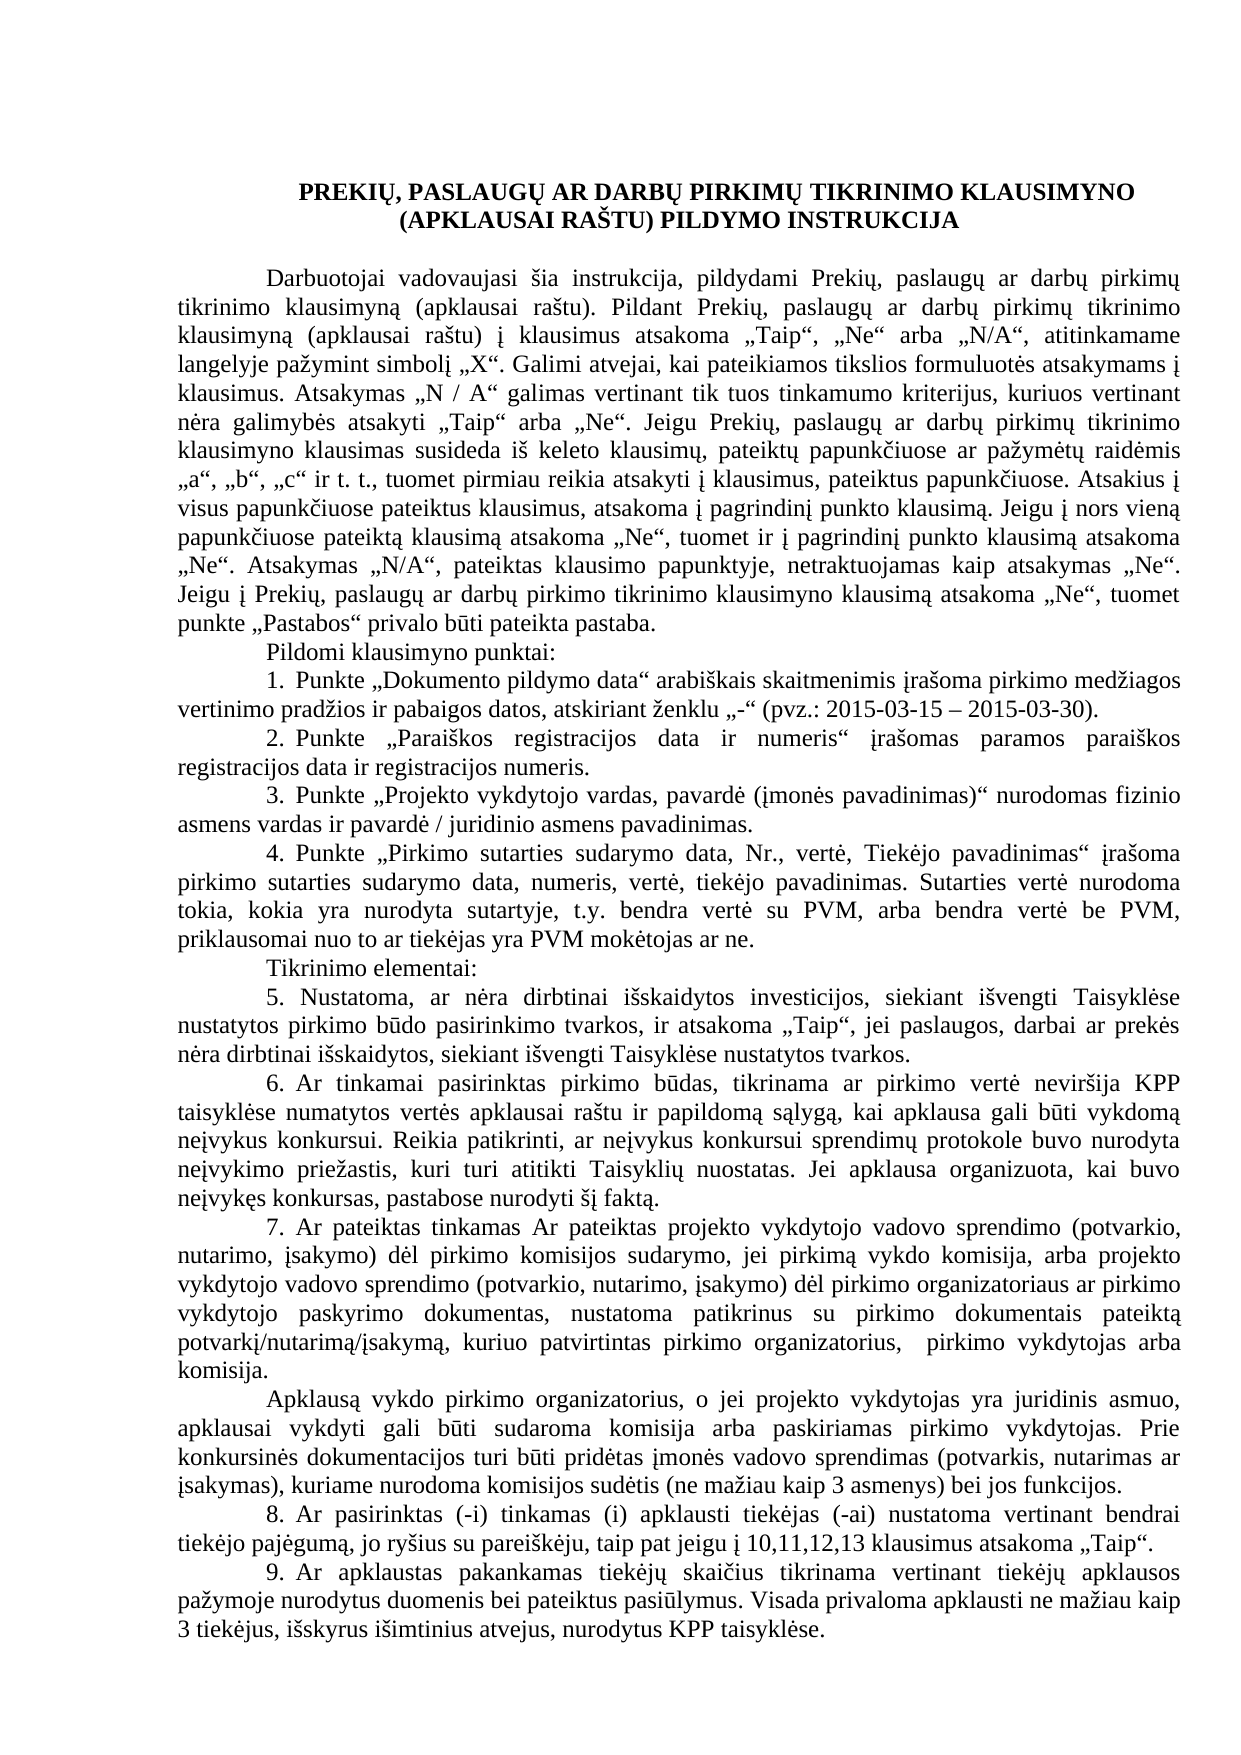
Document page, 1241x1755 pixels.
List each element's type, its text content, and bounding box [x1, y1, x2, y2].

text Darbuotojai vadovaujasi šia instrukcija, pildydami Prekių, paslaugų ar darbų pirkimų tikrinimo klausimyną (apklausai raštu). Pildant Prekių, paslaugų ar darbų pirkimų tikrinimo klausimyną (apklausai raštu) į klausimus atsakoma „Taip“, „Ne“ arba „N/A“, atitinkamame langelyje pažymint simbolį „X“. Galimi atvejai, kai pateikiamos tikslios formuluotės atsakymams į klausimus. Atsakymas „N / A“ galimas vertinant tik tuos tinkamumo kriterijus, kuriuos vertinant nėra galimybės atsakyti „Taip“ arba „Ne“. Jeigu Prekių, paslaugų ar darbų pirkimų tikrinimo klausimyno klausimas susideda iš keleto klausimų, pateiktų papunkčiuose ar pažymėtų raidėmis „a“, „b“, „c“ ir t. t., tuomet pirmiau reikia atsakyti į klausimus, pateiktus papunkčiuose. Atsakius į visus papunkčiuose pateiktus klausimus, atsakoma į pagrindinį punkto klausimą. Jeigu į nors vieną papunkčiuose pateiktą klausimą atsakoma „Ne“, tuomet ir į pagrindinį punkto klausimą atsakoma „Ne“. Atsakymas „N/A“, pateiktas klausimo papunktyje, netraktuojamas kaip atsakymas „Ne“. Jeigu į Prekių, paslaugų ar darbų pirkimo tikrinimo klausimyno klausimą atsakoma „Ne“, tuomet punkte „Pastabos“ privalo būti pateikta pastaba. [177, 263, 1181, 637]
text 3. Punkte „Projekto vykdytojo vardas, pavardė (įmonės pavadinimas)“ nurodomas fizinio asmens vardas ir pavardė / juridinio asmens pavadinimas. [177, 780, 1181, 838]
text 1. Punkte „Dokumento pildymo data“ arabiškais skaitmenimis įrašoma pirkimo medžiagos vertinimo pradžios ir pabaigos datos, atskiriant ženklu „-“ (pvz.: 2015-03-15 – 2015-03-30). [177, 665, 1181, 723]
text Pildomi klausimyno punktai: [177, 637, 1181, 665]
text 2. Punkte „Paraiškos registracijos data ir numeris“ įrašomas paramos paraiškos registracijos data ir registracijos numeris. [177, 723, 1181, 780]
text 7. Ar pateiktas tinkamas Ar pateiktas projekto vykdytojo vadovo sprendimo (potvarkio, nutarimo, įsakymo) dėl pirkimo komisijos sudarymo, jei pirkimą vykdo komisija, arba projekto vykdytojo vadovo sprendimo (potvarkio, nutarimo, įsakymo) dėl pirkimo organizatoriaus ar pirkimo vykdytojo paskyrimo dokumentas, nustatoma patikrinus su pirkimo dokumentais pateiktą potvarkį/nutarimą/įsakymą, kuriuo patvirtintas pirkimo organizatorius, pirkimo vykdytojas arba komisija. [177, 1212, 1181, 1384]
text Apklausą vykdo pirkimo organizatorius, o jei projekto vykdytojas yra juridinis asmuo, apklausai vykdyti gali būti sudaroma komisija arba paskiriamas pirkimo vykdytojas. Prie konkursinės dokumentacijos turi būti pridėtas įmonės vadovo sprendimas (potvarkis, nutarimas ar įsakymas), kuriame nurodoma komisijos sudėtis (ne mažiau kaip 3 asmenys) bei jos funkcijos. [177, 1384, 1181, 1499]
text 4. Punkte „Pirkimo sutarties sudarymo data, Nr., vertė, Tiekėjo pavadinimas“ įrašoma pirkimo sutarties sudarymo data, numeris, vertė, tiekėjo pavadinimas. Sutarties vertė nurodoma tokia, kokia yra nurodyta sutartyje, t.y. bendra vertė su PVM, arba bendra vertė be PVM, priklausomai nuo to ar tiekėjas yra PVM mokėtojas ar ne. [177, 838, 1181, 953]
text Tikrinimo elementai: [177, 953, 1181, 982]
text 9. Ar apklaustas pakankamas tiekėjų skaičius tikrinama vertinant tiekėjų apklausos pažymoje nurodytus duomenis bei pateiktus pasiūlymus. Visada privaloma apklausti ne mažiau kaip 3 tiekėjus, išskyrus išimtinius atvejus, nurodytus KPP taisyklėse. [177, 1557, 1181, 1643]
text 8. Ar pasirinktas (-i) tinkamas (i) apklausti tiekėjas (-ai) nustatoma vertinant bendrai tiekėjo pajėgumą, jo ryšius su pareiškėju, taip pat jeigu į 10,11,12,13 klausimus atsakoma „Taip“. [177, 1499, 1181, 1557]
text 6. Ar tinkamai pasirinktas pirkimo būdas, tikrinama ar pirkimo vertė neviršija KPP taisyklėse numatytos vertės apklausai raštu ir papildomą sąlygą, kai apklausa gali būti vykdomą neįvykus konkursui. Reikia patikrinti, ar neįvykus konkursui sprendimų protokole buvo nurodyta neįvykimo priežastis, kuri turi atitikti Taisyklių nuostatas. Jei apklausa organizuota, kai buvo neįvykęs konkursas, pastabose nurodyti šį faktą. [177, 1068, 1181, 1212]
text 5. Nustatoma, ar nėra dirbtinai išskaidytos investicijos, siekiant išvengti Taisyklėse nustatytos pirkimo būdo pasirinkimo tvarkos, ir atsakoma „Taip“, jei paslaugos, darbai ar prekės nėra dirbtinai išskaidytos, siekiant išvengti Taisyklėse nustatytos tvarkos. [177, 982, 1181, 1068]
text PREKIŲ, PASLAUGŲ AR DARBŲ PIRKIMŲ TIKRINIMO KLAUSIMYNO (APKLAUSAI RAŠTU) PILDYMO INSTRUKCIJA [177, 177, 1181, 234]
